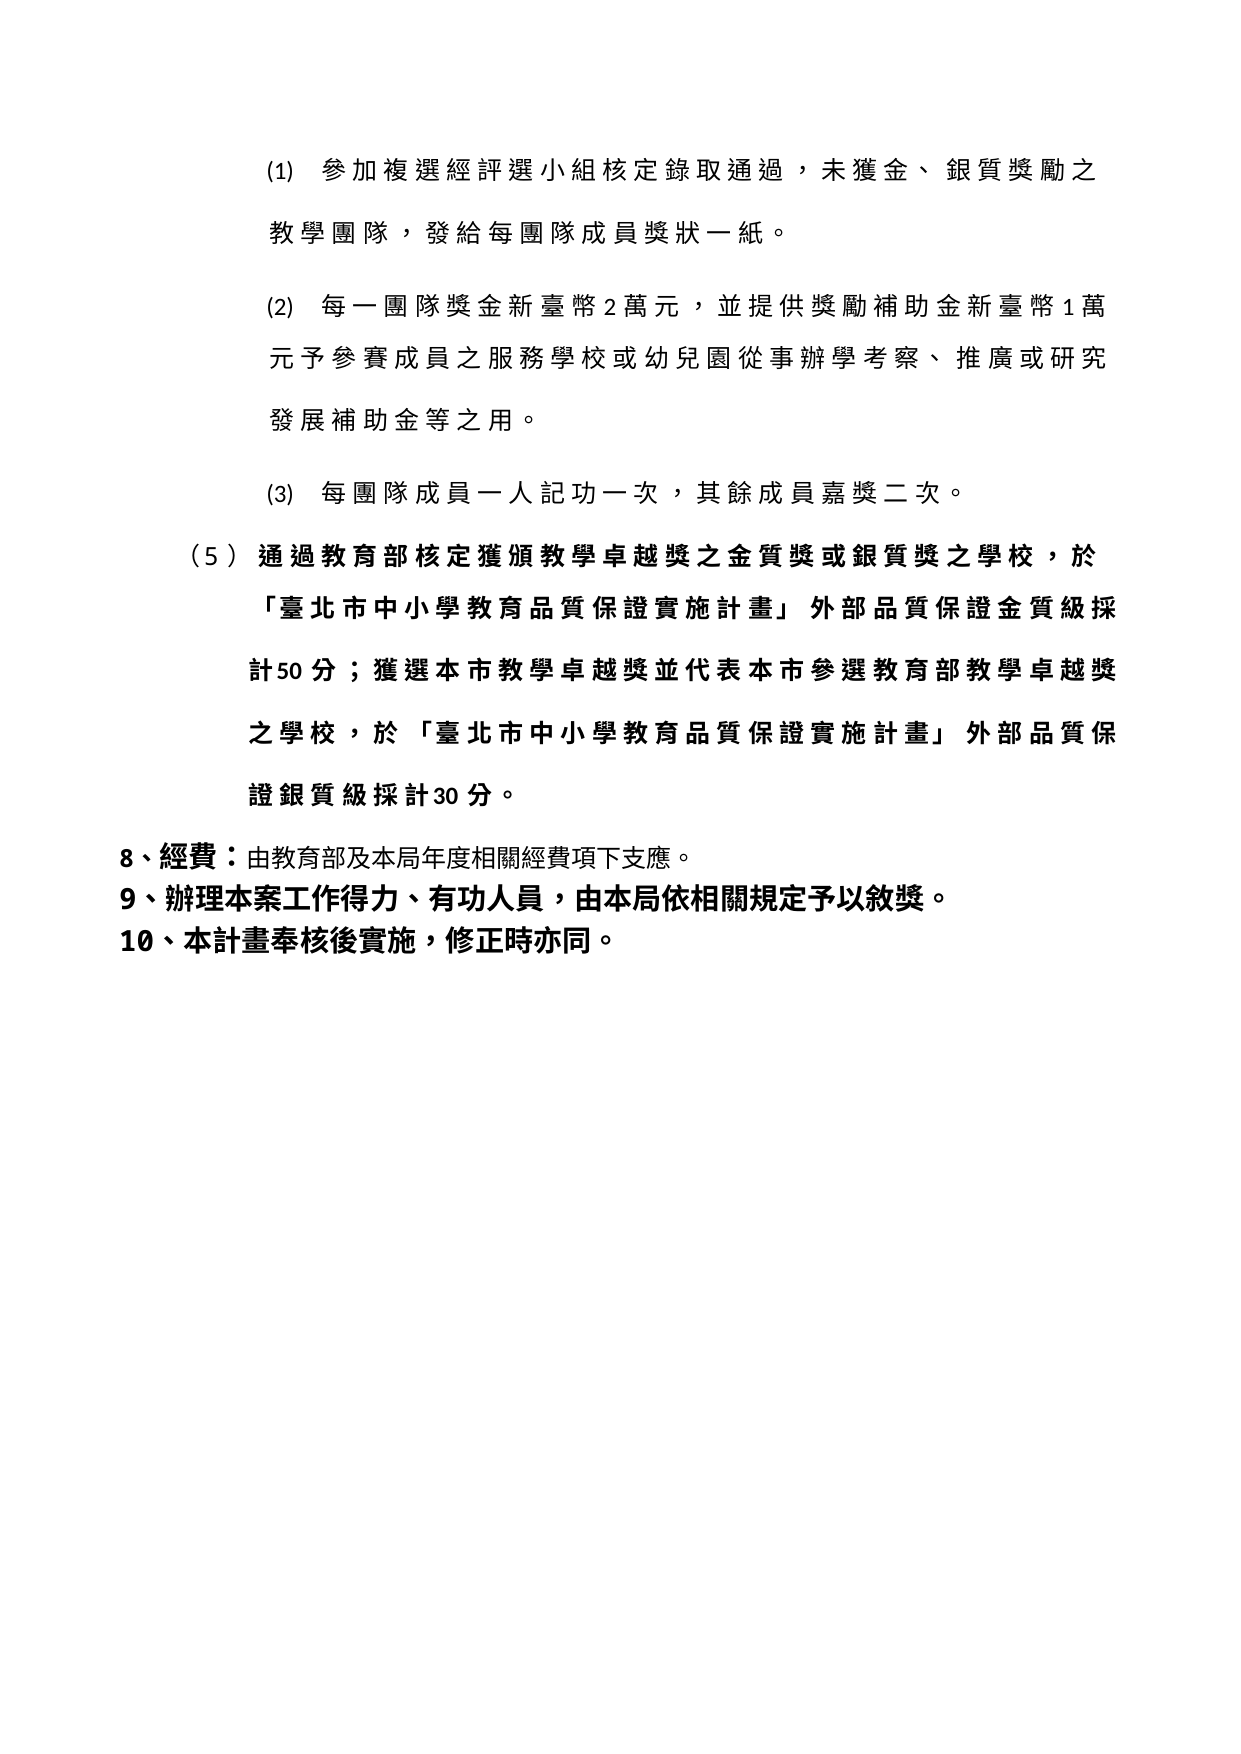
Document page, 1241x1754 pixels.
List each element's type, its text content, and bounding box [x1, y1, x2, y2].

list 每一團隊獎金新臺幣2萬元，並提供獎勵補助金新臺幣1萬元予參賽成員之服務學校或幼兒園從事辦學考察、推廣或研究發展補助金等之用。 [260, 252, 1120, 439]
list 每團隊成員一人記功一次，其餘成員嘉獎二次。 [260, 439, 1120, 502]
list 參加複選經評選小組核定錄取通過，未獲金、銀質獎勵之教學團隊，發給每團隊成員獎狀一紙。 [260, 127, 1120, 252]
list 經費：由教育部及本局年度相關經費項下支應。 [119, 833, 1120, 876]
list 辦理本案工作得力、有功人員，由本局依相關規定予以敘獎。 [119, 876, 1120, 918]
list 本計畫奉核後實施，修正時亦同。 [119, 918, 1120, 960]
list 通過教育部核定獲頒教學卓越獎之金質獎或銀質獎之學校，於「臺北市中小學教育品質保證實施計畫」外部品質保證金質級採計50 分；獲選本市教學卓越獎並代表本市參選教育部教學卓越獎之學校，於「臺北市中小學教育品質保證實施計畫」外部品質保證銀質級採計30 分。 [170, 502, 1120, 814]
